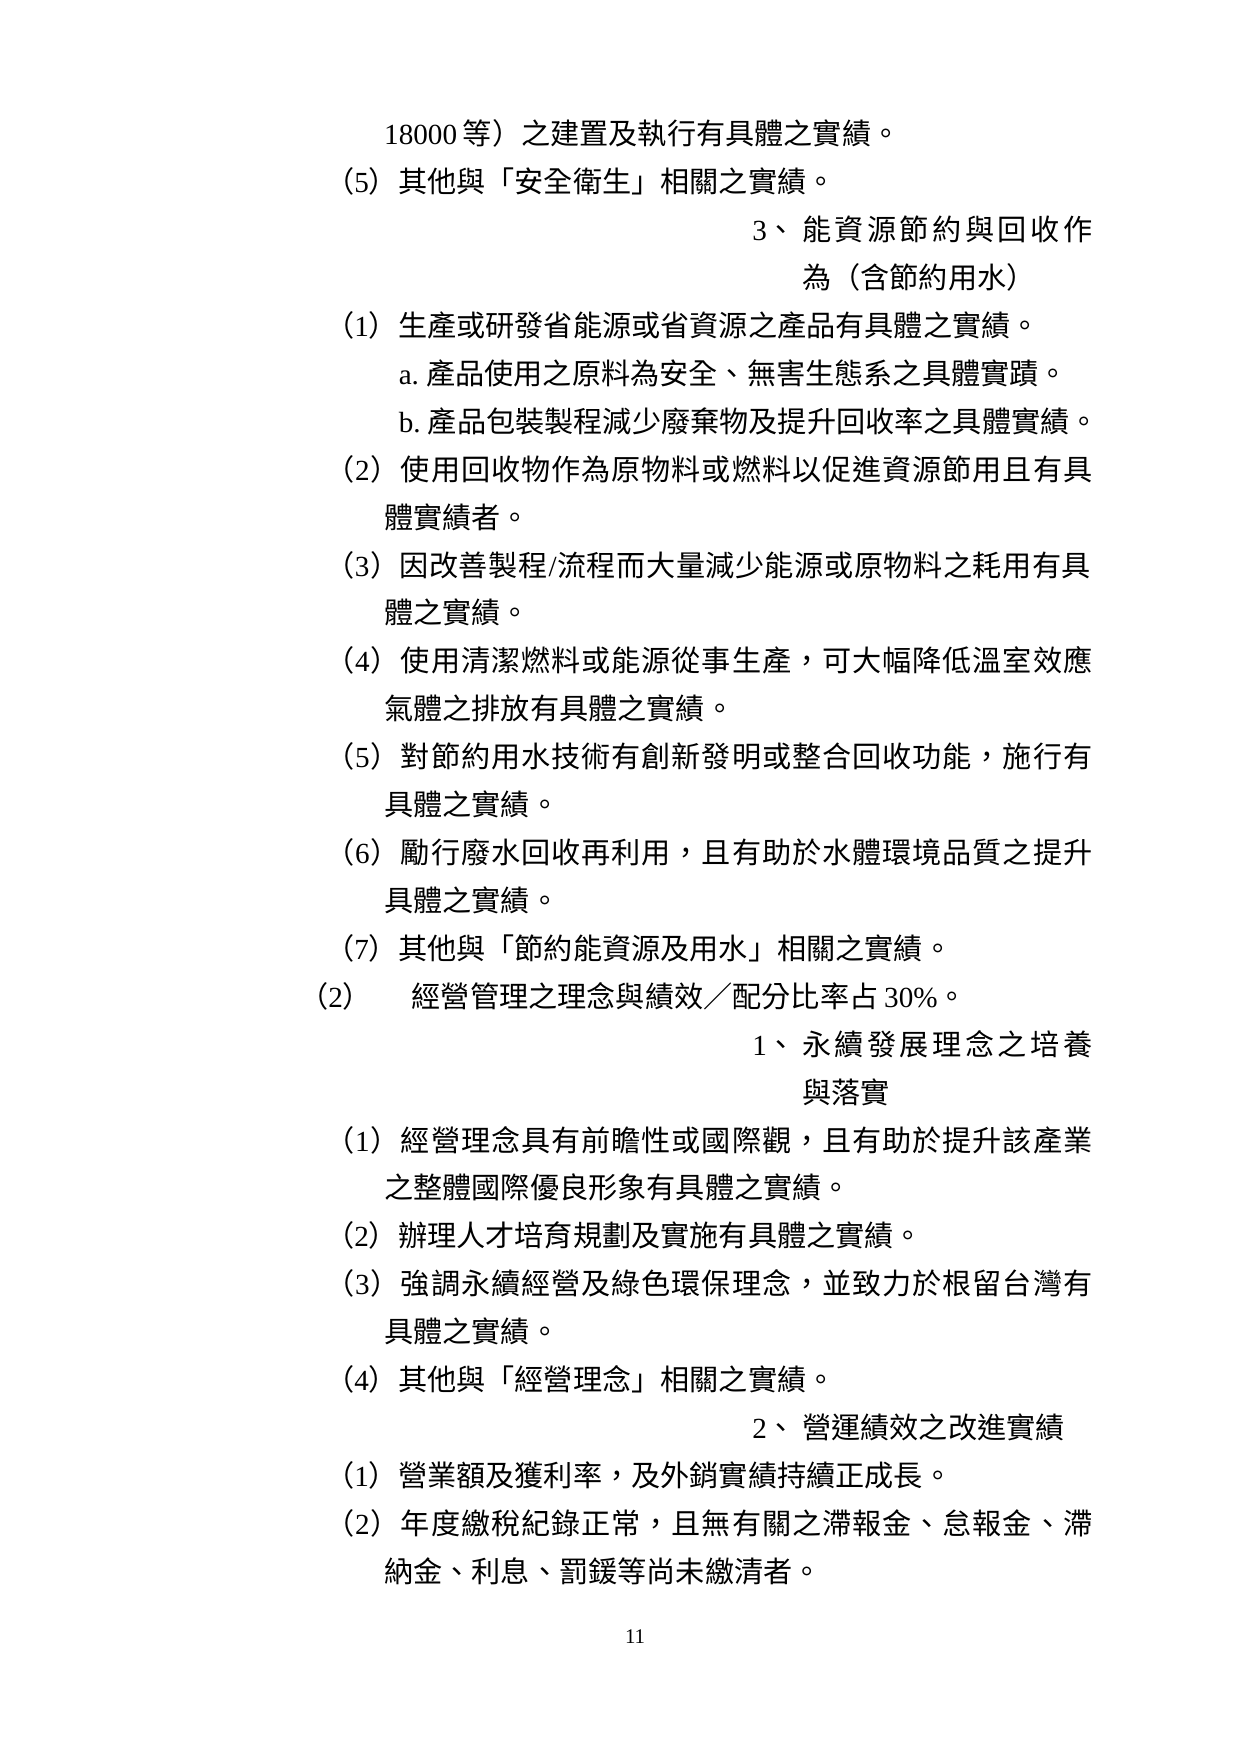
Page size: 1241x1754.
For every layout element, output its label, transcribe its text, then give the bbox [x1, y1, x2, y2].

text （1）經營理念具有前瞻性或國際觀，且有助於提升該產業之整體國際優良形象有具體之實績。 [325, 1113, 1092, 1208]
list 營運績效之改進實績 [752, 1400, 1092, 1448]
text （2）年度繳稅紀錄正常，且無有關之滯報金、怠報金、滯納金、利息、罰鍰等尚未繳清者。 [325, 1496, 1092, 1592]
list 永續發展理念之培養與落實 [752, 1017, 1092, 1113]
text （3）因改善製程/流程而大量減少能源或原物料之耗用有具體之實績。 [325, 538, 1092, 633]
text 18000等）之建置及執行有具體之實績。 [325, 106, 1092, 154]
text （2）使用回收物作為原物料或燃料以促進資源節用且有具體實績者。 [325, 442, 1092, 538]
text （3）強調永續經營及綠色環保理念，並致力於根留台灣有具體之實績。 [325, 1256, 1092, 1352]
text （5）其他與「安全衛生」相關之實績。 [325, 154, 1092, 202]
text （4）其他與「經營理念」相關之實績。 [325, 1352, 1092, 1400]
text （2）辦理人才培育規劃及實施有具體之實績。 [325, 1208, 1092, 1256]
text b. 產品包裝製程減少廢棄物及提升回收率之具體實績。 [398, 394, 1092, 442]
text （4）使用清潔燃料或能源從事生產，可大幅降低溫室效應氣體之排放有具體之實績。 [325, 633, 1092, 729]
text （1）生產或研發省能源或省資源之產品有具體之實績。 [325, 298, 1092, 346]
text a. 產品使用之原料為安全、無害生態系之具體實蹟。 [398, 346, 1092, 394]
text （1）營業額及獲利率，及外銷實績持續正成長。 [325, 1448, 1092, 1496]
text （7）其他與「節約能資源及用水」相關之實績。 [325, 921, 1092, 969]
list 能資源節約與回收作為（含節約用水） [752, 202, 1092, 298]
list 經營管理之理念與績效／配分比率占30%。 [299, 969, 1092, 1017]
text （5）對節約用水技術有創新發明或整合回收功能，施行有具體之實績。 [325, 729, 1092, 825]
text （6）勵行廢水回收再利用，且有助於水體環境品質之提升具體之實績。 [325, 825, 1092, 921]
